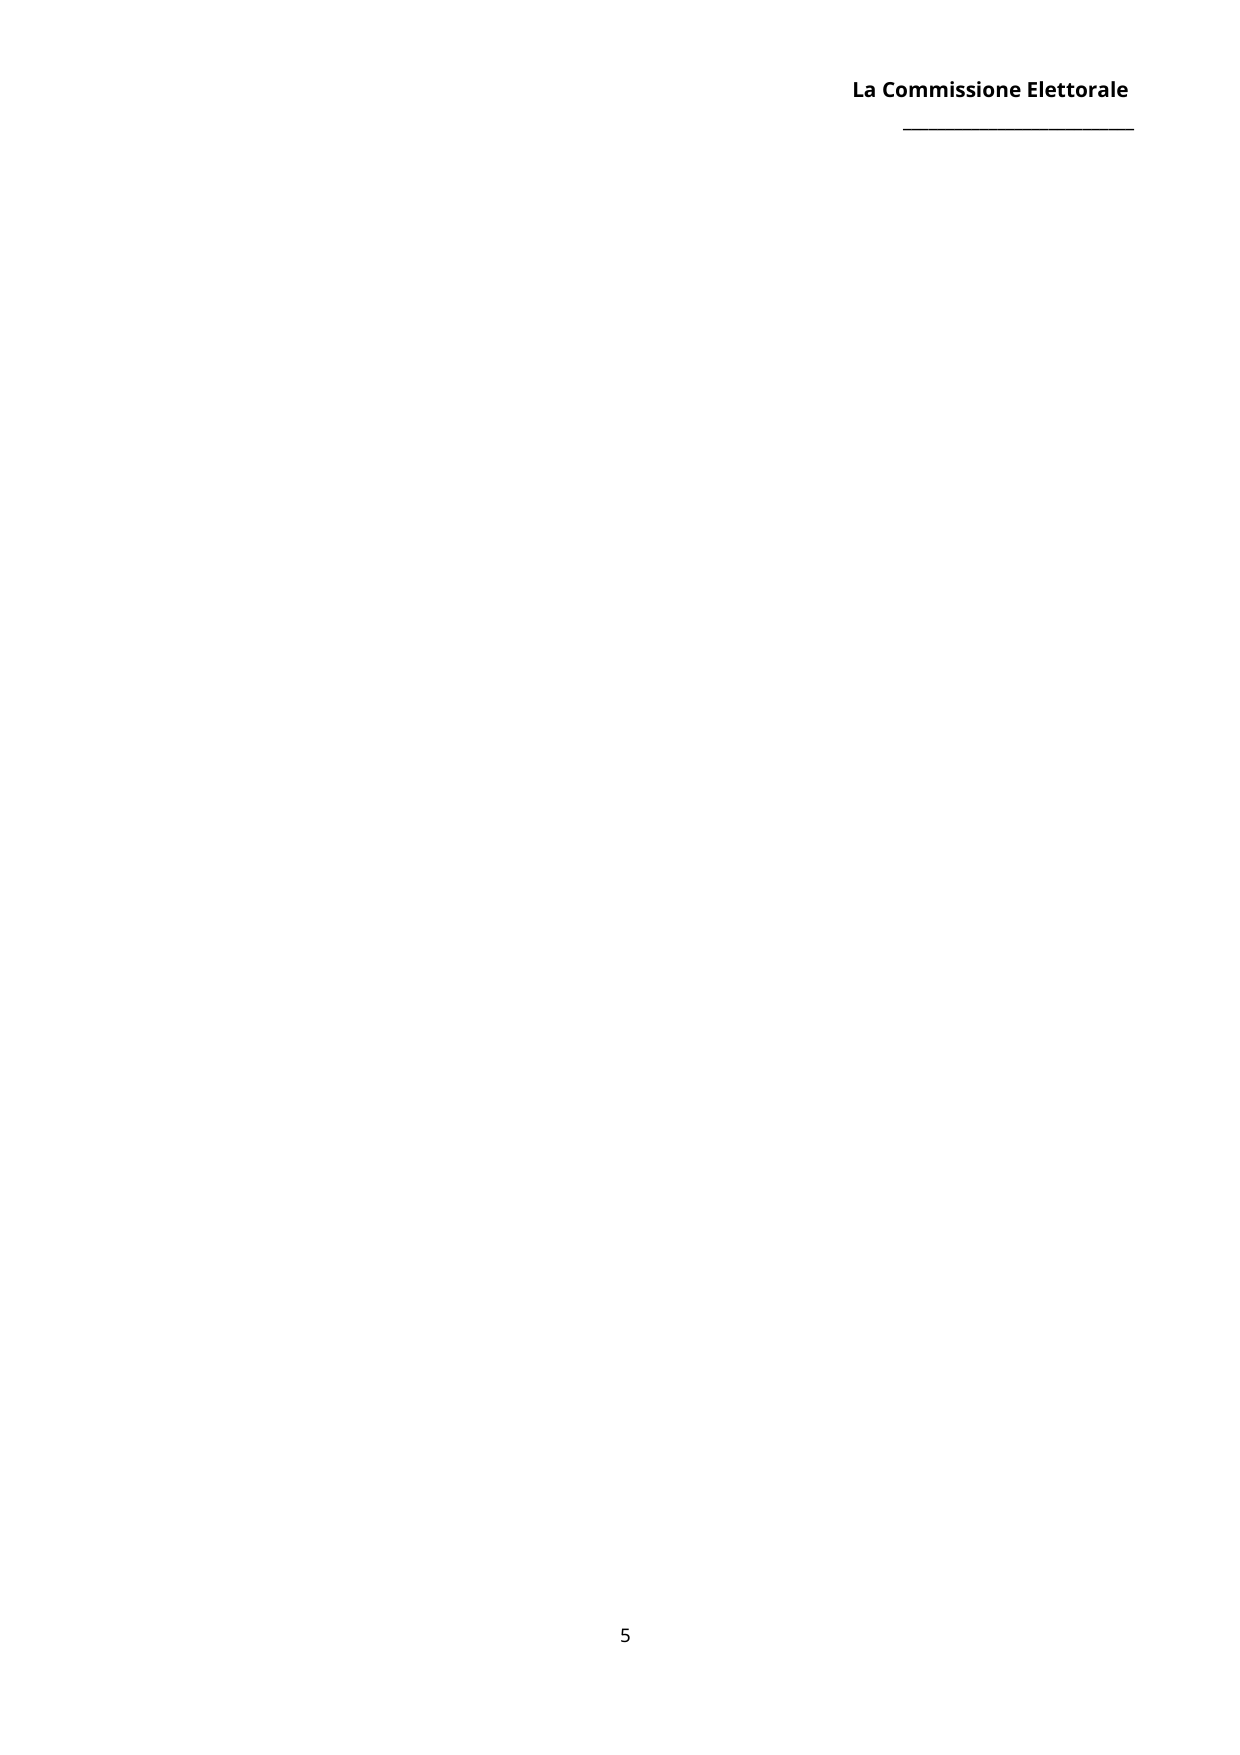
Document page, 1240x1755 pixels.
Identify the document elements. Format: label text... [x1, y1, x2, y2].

text ___________________________ [106, 105, 1134, 133]
text La Commissione Elettorale [106, 75, 1134, 103]
